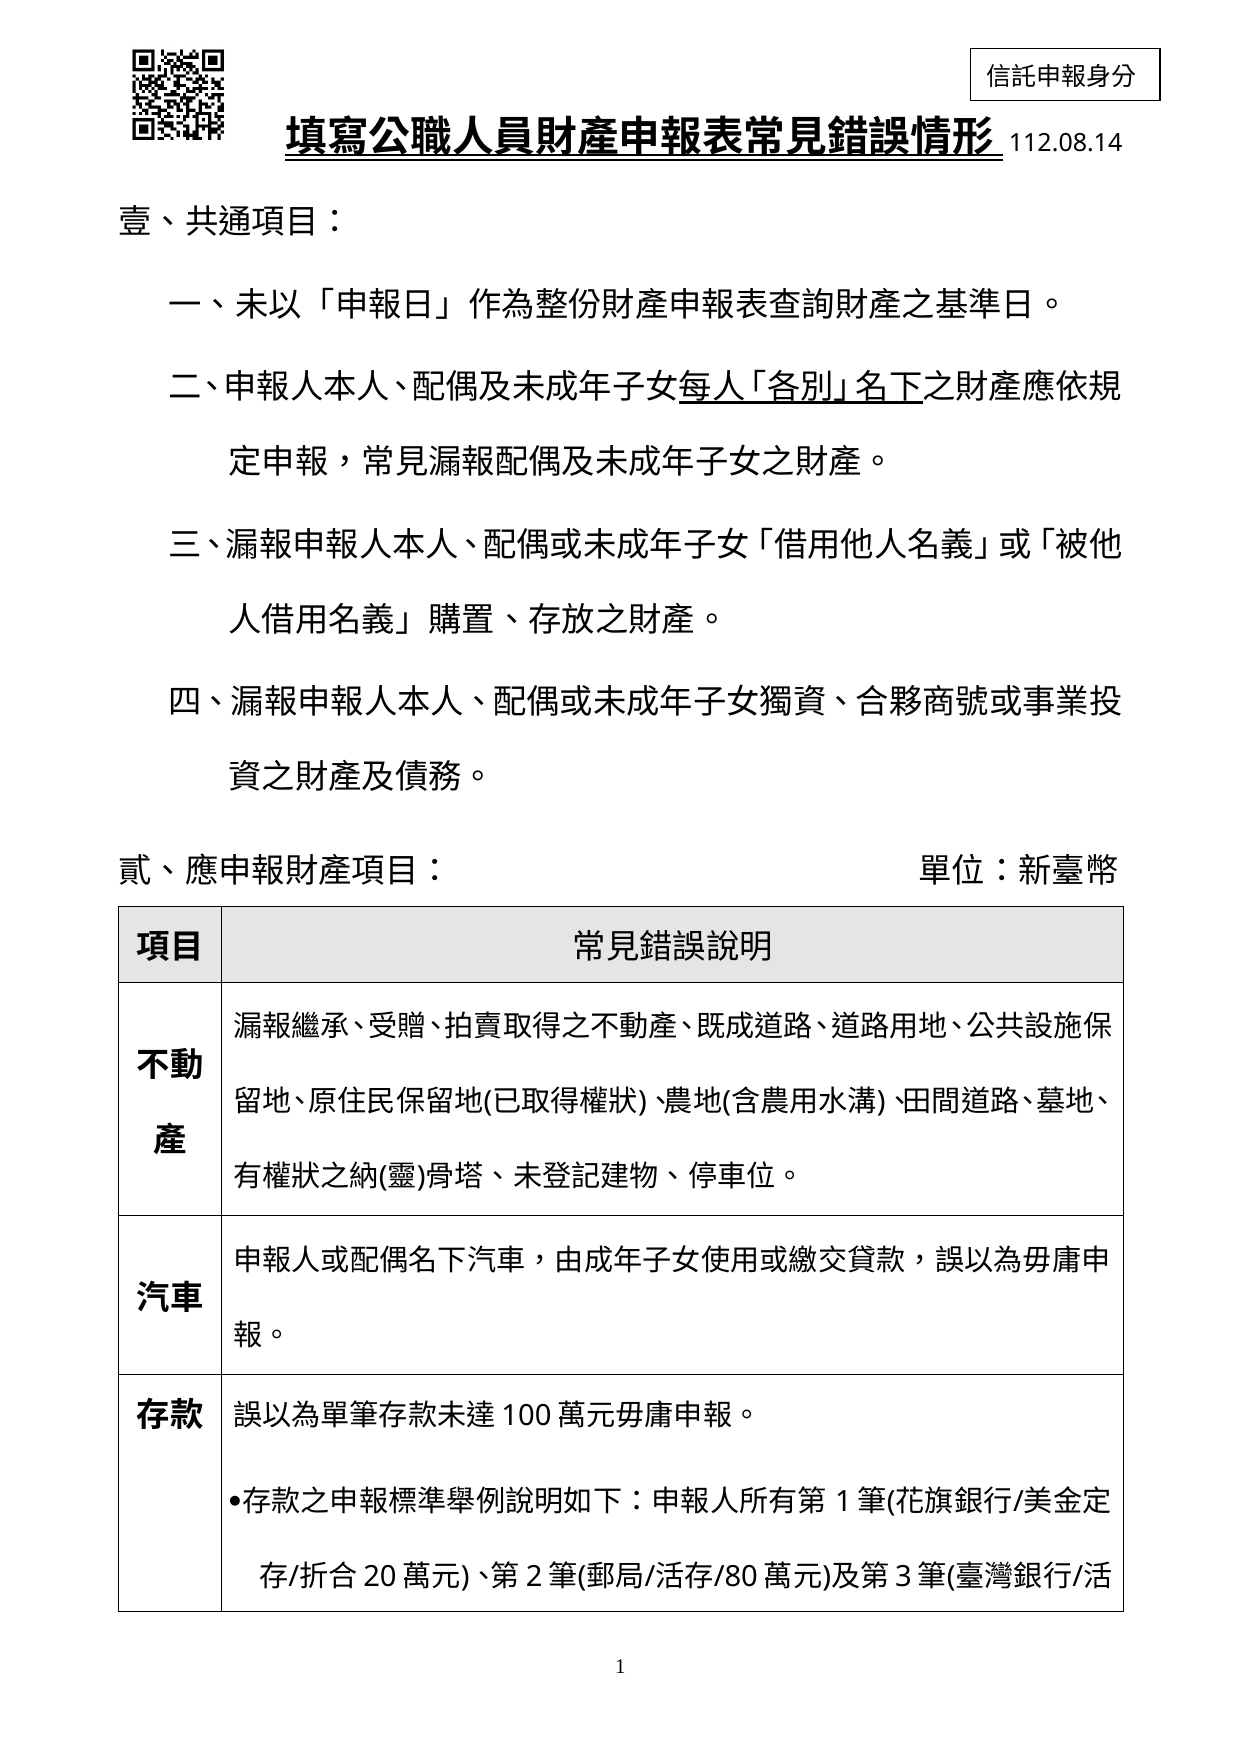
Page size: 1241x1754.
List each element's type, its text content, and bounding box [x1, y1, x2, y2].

picture [126, 43, 230, 146]
text 填寫公職人員財產申報表常見錯誤情形 112.08.14 [118, 103, 1122, 163]
table_cell 存款 [119, 1375, 221, 1611]
table_cell 申報人或配偶名下汽車，由成年子女使用或繳交貸款，誤以為毋庸申報。 [222, 1216, 1123, 1374]
text 壹、共通項目： [118, 182, 1122, 257]
text 貳、應申報財產項目： 單位：新臺幣 [118, 831, 1122, 906]
table_cell 誤以為單筆存款未達100萬元毋庸申報。 存款之申報標準舉例說明如下：申報人所有第1筆(花旗銀行/美金定存/折合20萬元)、第2筆(郵局/活存/80萬元)及第3筆(臺灣銀行/活 [222, 1375, 1123, 1611]
text [971, 49, 1159, 100]
table_cell 不動產 [119, 983, 221, 1215]
text 一、未以「申報日」作為整份財產申報表查詢財產之基準日。 [168, 264, 1122, 339]
table_cell 汽車 [119, 1216, 221, 1374]
text 四、漏報申報人本人、配偶或未成年子女獨資、合夥商號或事業投資之財產及債務。 [168, 662, 1122, 812]
table_header 常見錯誤說明 [222, 907, 1123, 982]
table_header 項目 [119, 907, 221, 982]
table_cell 漏報繼承、受贈、拍賣取得之不動產、既成道路、道路用地、公共設施保留地、原住民保留地(已取得權狀)、農地(含農用水溝)、田間道路、墓地、有權狀之納(靈)骨塔、未登記建物、停車位。 [222, 983, 1123, 1215]
text 二、申報人本人、配偶及未成年子女每人「各別」名下之財產應依規定申報，常見漏報配偶及未成年子女之財產。 [168, 347, 1122, 497]
text 三、漏報申報人本人、配偶或未成年子女「借用他人名義」或「被他人借用名義」購置、存放之財產。 [168, 504, 1122, 654]
text 信託申報身分 [986, 57, 1144, 92]
